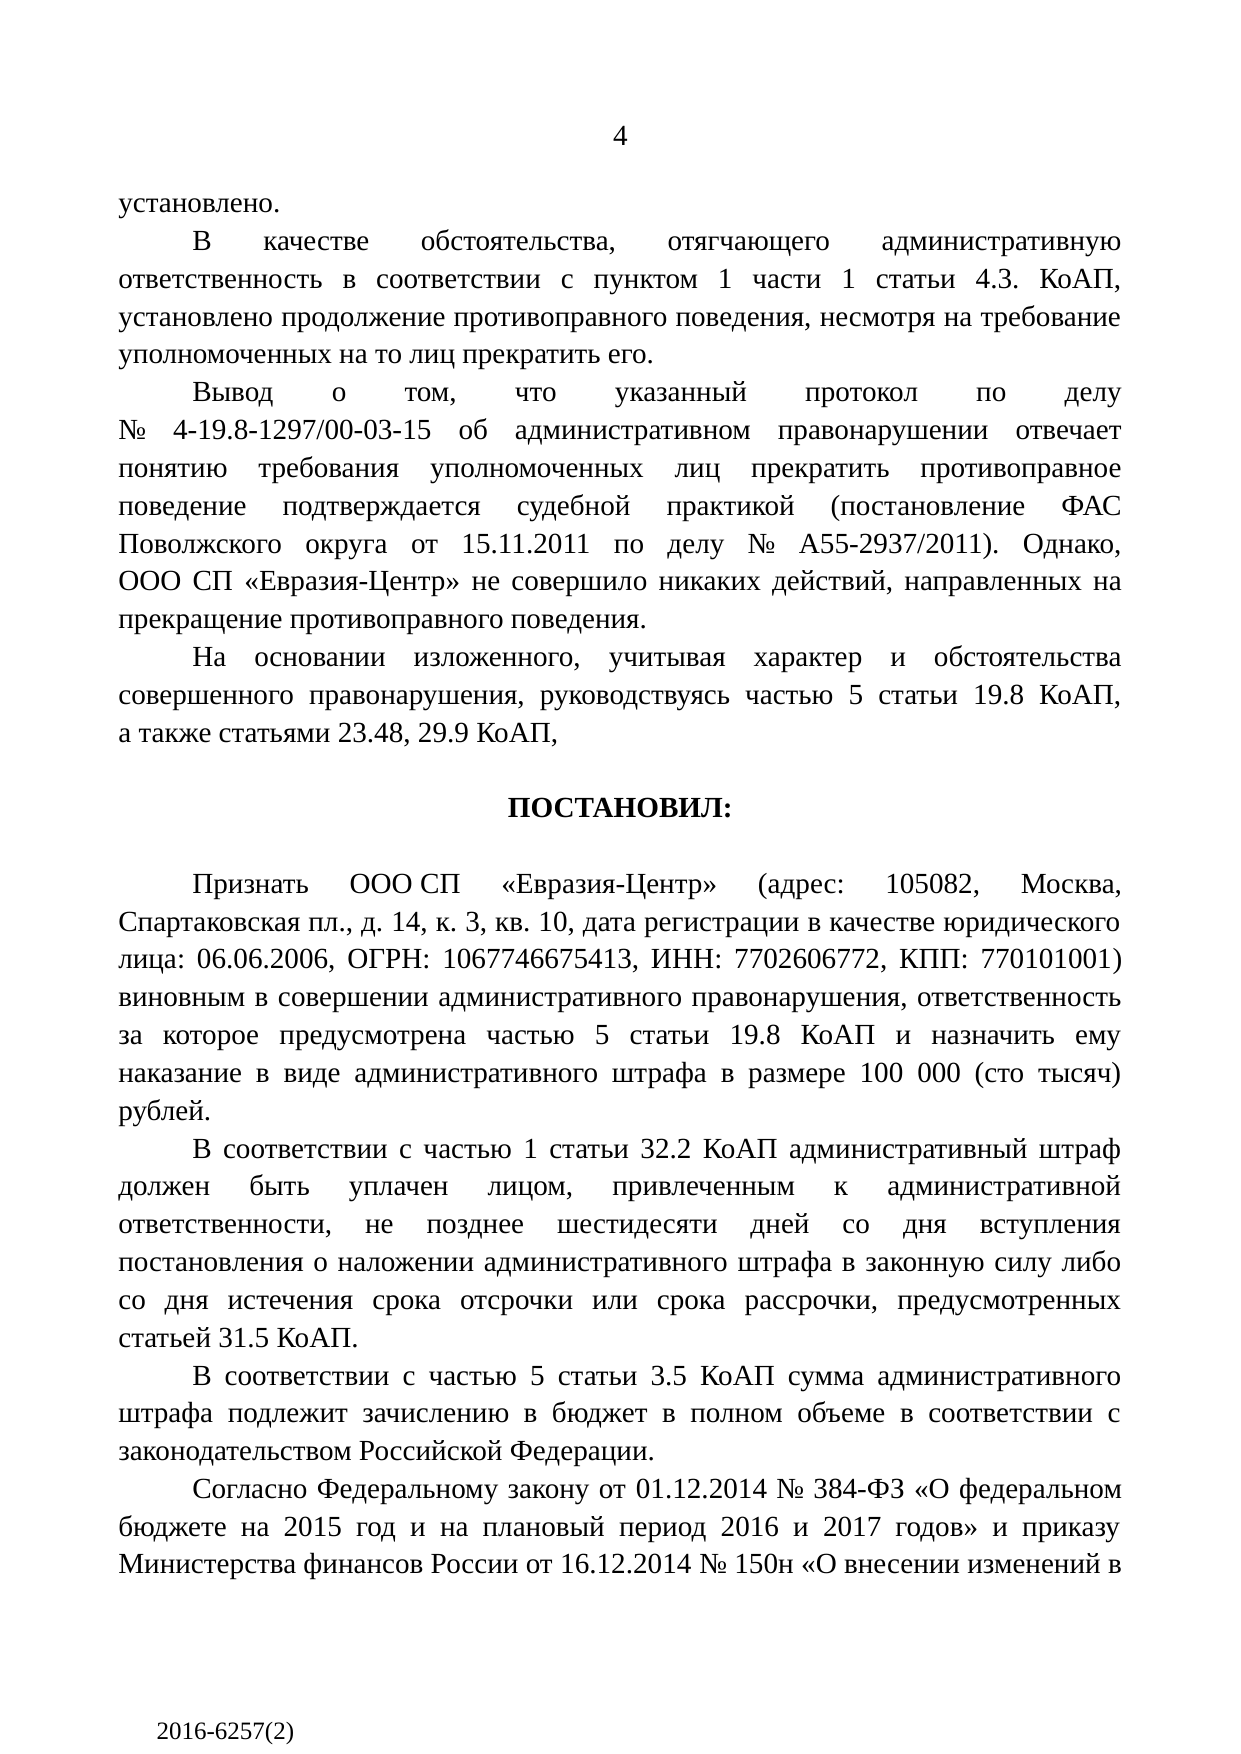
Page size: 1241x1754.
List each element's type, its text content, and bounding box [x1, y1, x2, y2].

text Согласно Федеральному закону от 01.12.2014 № 384-ФЗ «О федеральном бюджете на 2015 год и на плановый период 2016 и 2017 годов» и приказу Министерства финансов России от 16.12.2014 № 150н «О внесении изменений в [118, 1467, 1122, 1580]
text В соответствии с частью 5 статьи 3.5 КоАП сумма административного штрафа подлежит зачислению в бюджет в полном объеме в соответствии с законодательством Российской Федерации. [118, 1353, 1122, 1467]
text В соответствии с частью 1 статьи 32.2 КоАП административный штраф должен быть уплачен лицом, привлеченным к административной ответственности, не позднее шестидесяти дней со дня вступления постановления о наложении административного штрафа в законную силу либо со дня истечения срока отсрочки или срока рассрочки, предусмотренных статьей 31.5 КоАП. [118, 1126, 1122, 1353]
list Вывод о том, что указанный протокол по делу № 4-19.8-1297/00-03-15 об административном правонарушении отвечает понятию требования уполномоченных лиц прекратить противоправное поведение подтверждается судебной практикой (постановление ФАС Поволжского округа от 15.11.2011 по делу № А55-2937/2011). Однако, ООО СП «Евразия-Центр» не совершило никаких действий, направленных на прекращение противоправного поведения. [118, 370, 1122, 635]
text В качестве обстоятельства, отягчающего административную ответственность в соответствии с пунктом 1 части 1 статьи 4.3. КоАП, установлено продолжение противоправного поведения, несмотря на требование уполномоченных на то лиц прекратить его. [118, 219, 1122, 370]
text Признать ООО СП «Евразия-Центр» (адрес: 105082, Москва, Спартаковская пл., д. 14, к. 3, кв. 10, дата регистрации в качестве юридического лица: 06.06.2006, ОГРН: 1067746675413, ИНН: 7702606772, КПП: 770101001) виновным в совершении административного правонарушения, ответственность за которое предусмотрена частью 5 статьи 19.8 КоАП и назначить ему наказание в виде административного штрафа в размере 100 000 (сто тысяч) рублей. [118, 862, 1122, 1126]
text ПОСТАНОВИЛ: [118, 786, 1122, 824]
text На основании изложенного, учитывая характер и обстоятельства совершенного правонарушения, руководствуясь частью 5 статьи 19.8 КоАП, а также статьями 23.48, 29.9 КоАП, [118, 635, 1122, 748]
text установлено. [118, 181, 1122, 219]
